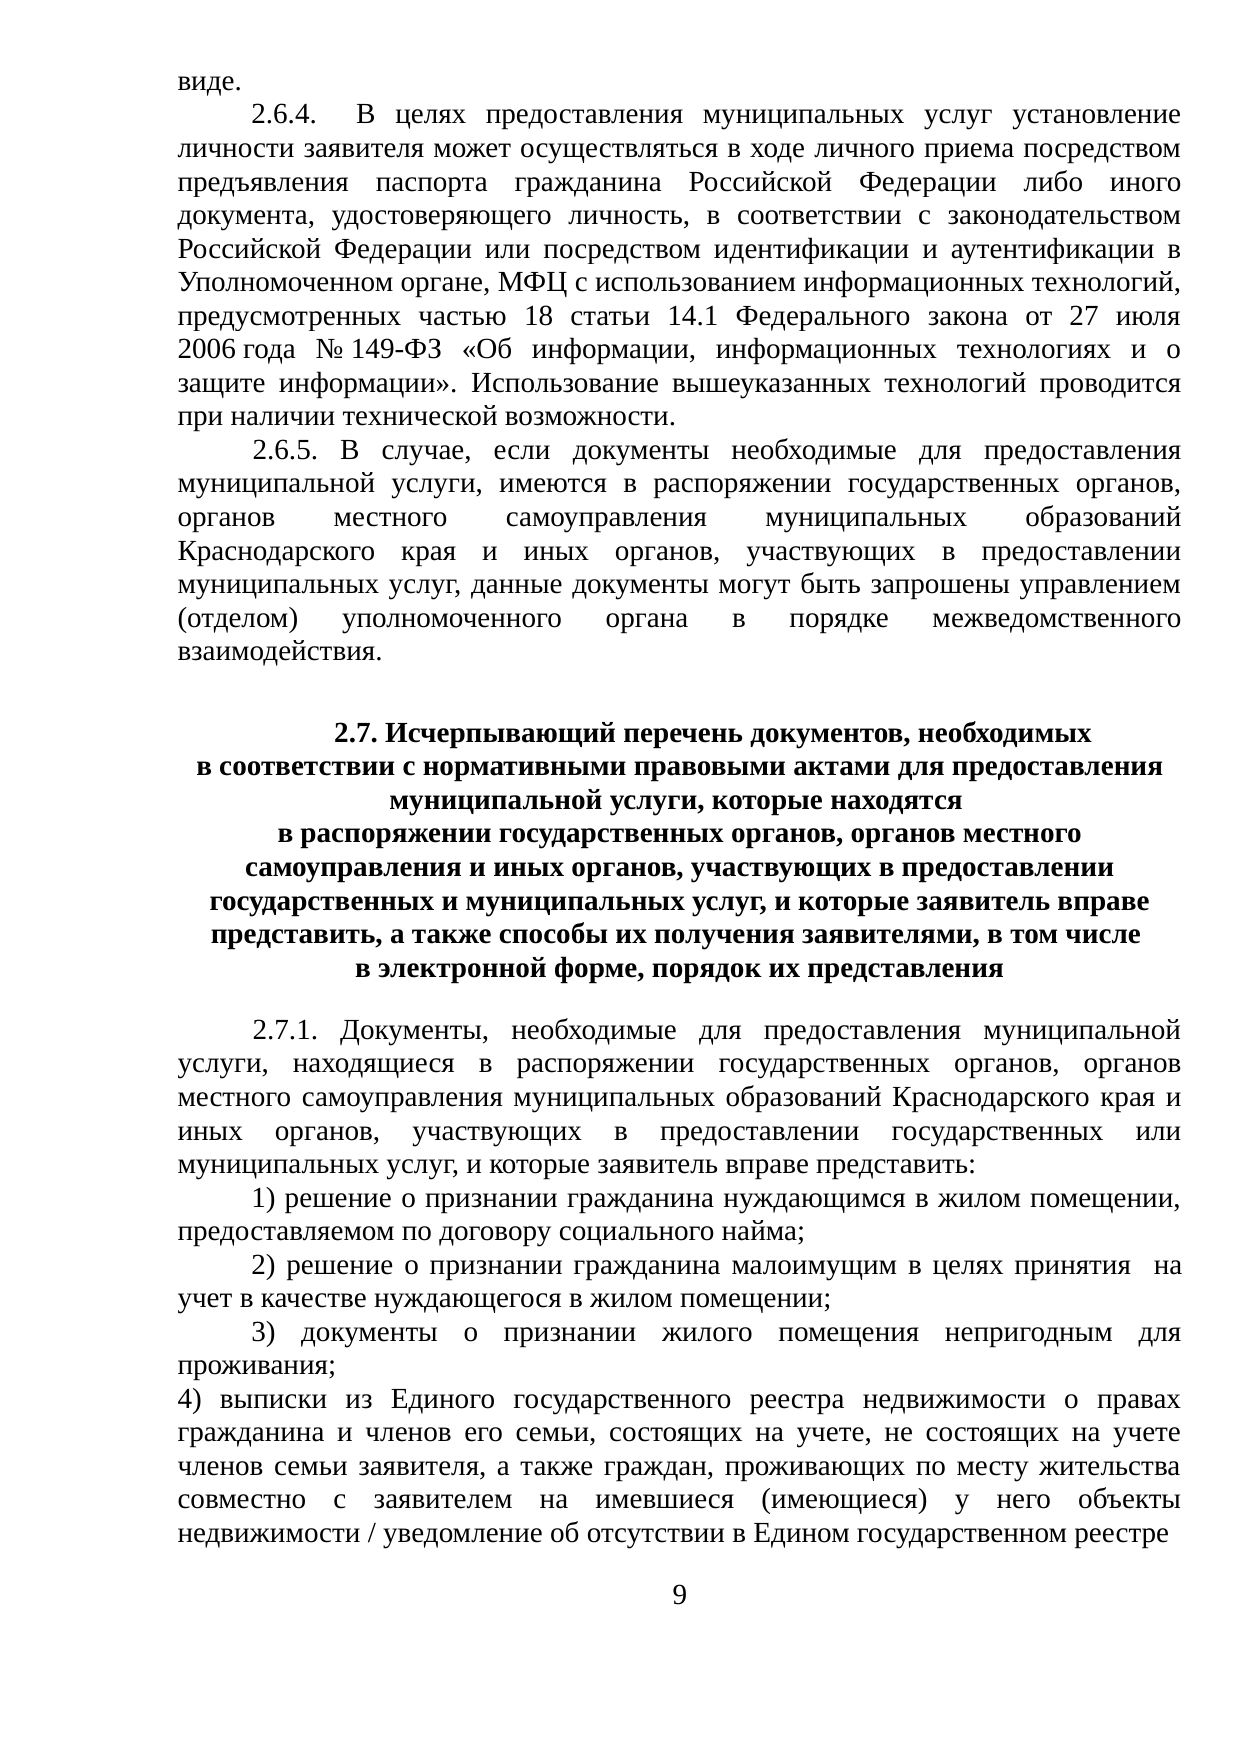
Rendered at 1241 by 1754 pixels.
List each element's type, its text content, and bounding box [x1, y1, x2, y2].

text 3) документы о признании жилого помещения непригодным для проживания; [177, 1314, 1182, 1381]
text 1) решение о признании гражданина нуждающимся в жилом помещении, предоставляемом по договору социального найма; [177, 1180, 1182, 1247]
text 2.6.4. В целях предоставления муниципальных услуг установление личности заявителя может осуществляться в ходе личного приема посредством предъявления паспорта гражданина Российской Федерации либо иного документа, удостоверяющего личность, в соответствии с законодательством Российской Федерации или посредством идентификации и аутентификации в Уполномоченном органе, МФЦ с использованием информационных технологий, предусмотренных частью 18 статьи 14.1 Федерального закона от 27 июля 2006 года № 149-ФЗ «Об информации, информационных технологиях и о защите информации». Использование вышеуказанных технологий проводится при наличии технической возможности. [177, 97, 1182, 432]
text 2.7.1. Документы, необходимые для предоставления муниципальной услуги, находящиеся в распоряжении государственных органов, органов местного самоуправления муниципальных образований Краснодарского края и иных органов, участвующих в предоставлении государственных или муниципальных услуг, и которые заявитель вправе представить: [177, 1012, 1182, 1180]
text 4) выписки из Единого государственного реестра недвижимости о правах гражданина и членов его семьи, состоящих на учете, не состоящих на учете членов семьи заявителя, а также граждан, проживающих по месту жительства совместно с заявителем на имевшиеся (имеющиеся) у него объекты недвижимости / уведомление об отсутствии в Едином государственном реестре [177, 1381, 1182, 1549]
text 2) решение о признании гражданина малоимущим в целях принятия на учет в качестве нуждающегося в жилом помещении; [177, 1247, 1182, 1314]
text 9 [177, 1577, 1182, 1611]
text виде. [177, 63, 1182, 97]
text 2.7. Исчерпывающий перечень документов, необходимых в соответствии с нормативными правовыми актами для предоставления муниципальной услуги, которые находятся в распоряжении государственных органов, органов местного самоуправления и иных органов, участвующих в предоставлении государственных и муниципальных услуг, и которые заявитель вправе представить, а также способы их получения заявителями, в том числе в электронной форме, порядок их представления [177, 715, 1182, 983]
text 2.6.5. В случае, если документы необходимые для предоставления муниципальной услуги, имеются в распоряжении государственных органов, органов местного самоуправления муниципальных образований Краснодарского края и иных органов, участвующих в предоставлении муниципальных услуг, данные документы могут быть запрошены управлением (отделом) уполномоченного органа в порядке межведомственного взаимодействия. [177, 432, 1182, 667]
